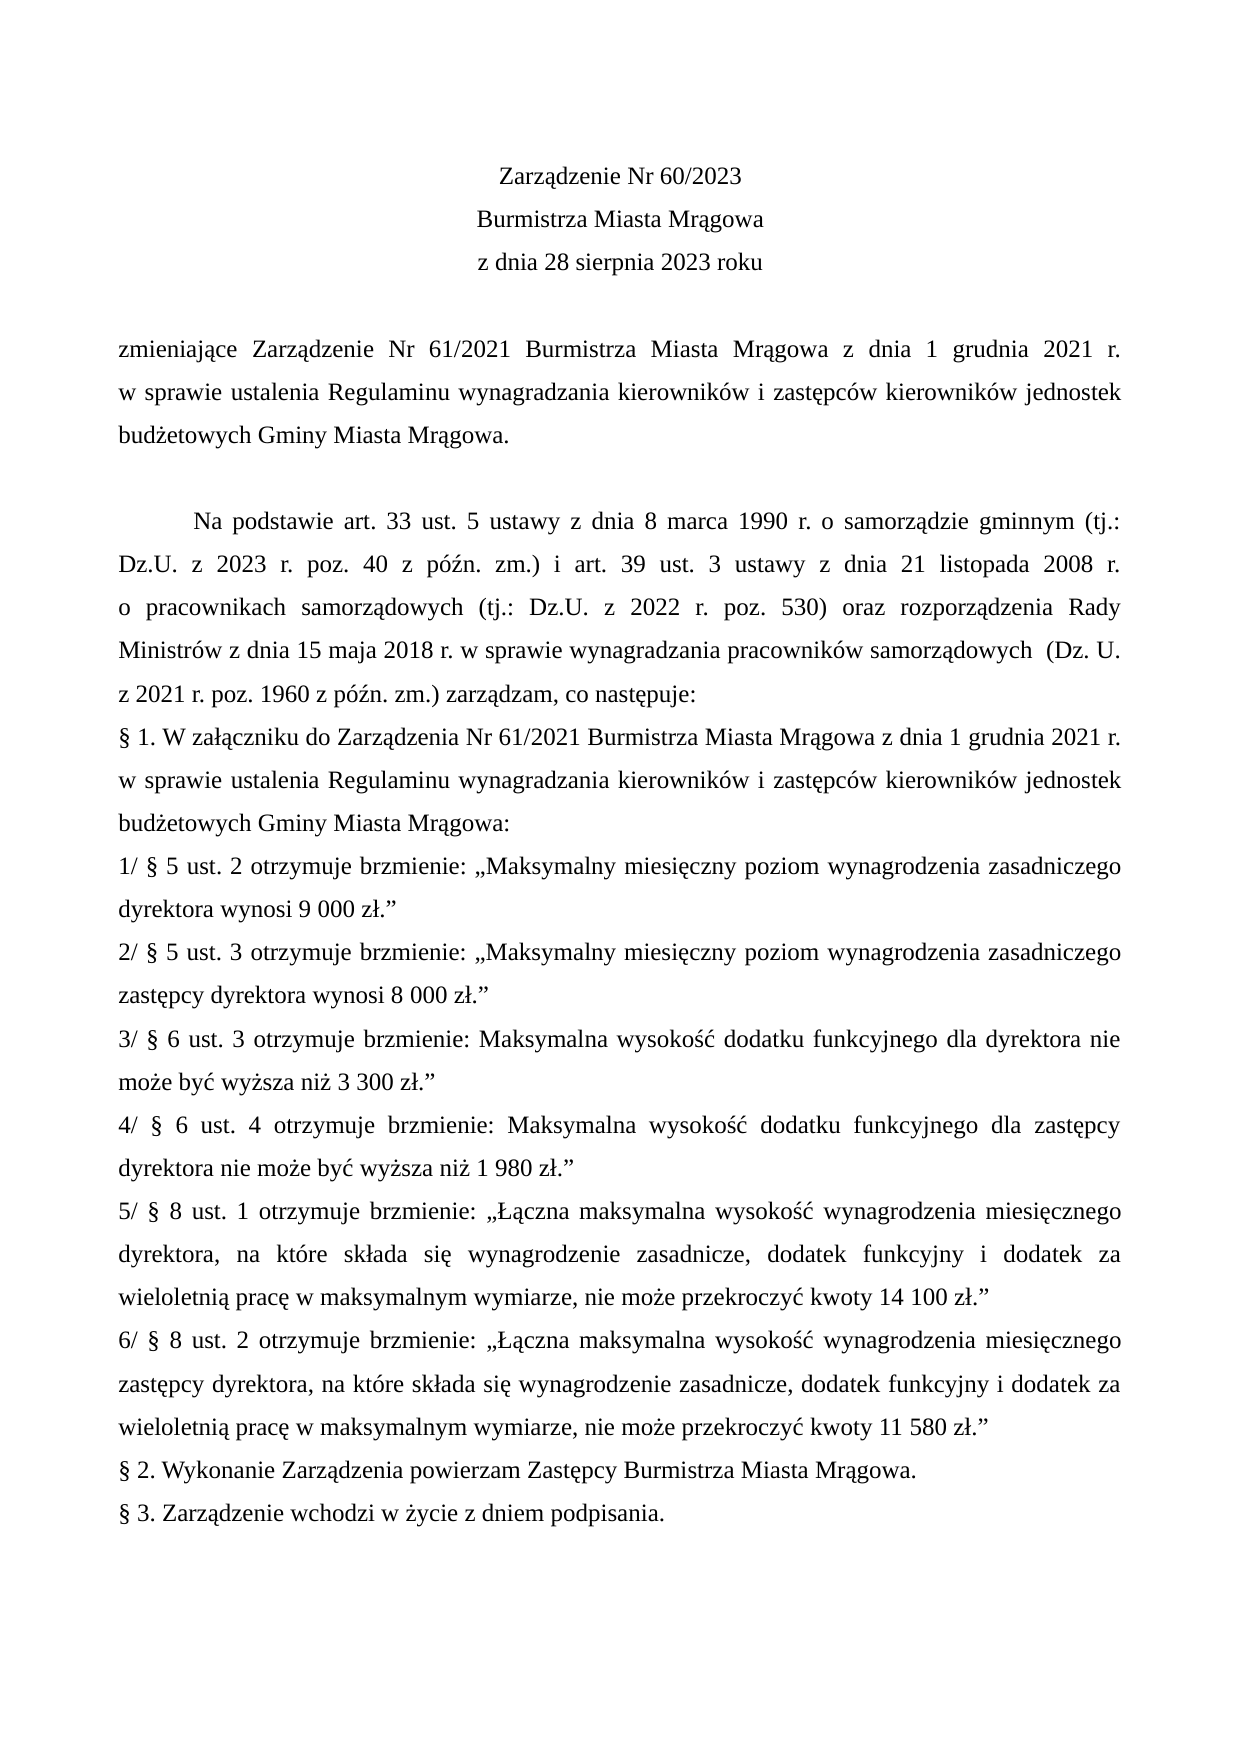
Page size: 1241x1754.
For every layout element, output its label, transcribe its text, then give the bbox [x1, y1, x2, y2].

text Zarządzenie Nr 60/2023 [118, 161, 1122, 190]
text Burmistrza Miasta Mrągowa [118, 204, 1122, 233]
text 4/ § 6 ust. 4 otrzymuje brzmienie: Maksymalna wysokość dodatku funkcyjnego dla zastępcy dyrektora nie może być wyższa niż 1 980 zł.” [118, 1110, 1122, 1182]
text Na podstawie art. 33 ust. 5 ustawy z dnia 8 marca 1990 r. o samorządzie gminnym (tj.: Dz.U. z 2023 r. poz. 40 z późn. zm.) i art. 39 ust. 3 ustawy z dnia 21 listopada 2008 r. o pracownikach samorządowych (tj.: Dz.U. z 2022 r. poz. 530) oraz rozporządzenia Rady Ministrów z dnia 15 maja 2018 r. w sprawie wynagradzania pracowników samorządowych (Dz. U. z 2021 r. poz. 1960 z późn. zm.) zarządzam, co następuje: [118, 506, 1122, 707]
text 5/ § 8 ust. 1 otrzymuje brzmienie: „Łączna maksymalna wysokość wynagrodzenia miesięcznego dyrektora, na które składa się wynagrodzenie zasadnicze, dodatek funkcyjny i dodatek za wieloletnią pracę w maksymalnym wymiarze, nie może przekroczyć kwoty 14 100 zł.” [118, 1196, 1122, 1311]
text 6/ § 8 ust. 2 otrzymuje brzmienie: „Łączna maksymalna wysokość wynagrodzenia miesięcznego zastępcy dyrektora, na które składa się wynagrodzenie zasadnicze, dodatek funkcyjny i dodatek za wieloletnią pracę w maksymalnym wymiarze, nie może przekroczyć kwoty 11 580 zł.” [118, 1326, 1122, 1441]
text z dnia 28 sierpnia 2023 roku [118, 247, 1122, 276]
text 3/ § 6 ust. 3 otrzymuje brzmienie: Maksymalna wysokość dodatku funkcyjnego dla dyrektora nie może być wyższa niż 3 300 zł.” [118, 1024, 1122, 1096]
text 1/ § 5 ust. 2 otrzymuje brzmienie: „Maksymalny miesięczny poziom wynagrodzenia zasadniczego dyrektora wynosi 9 000 zł.” [118, 851, 1122, 923]
text § 1. W załączniku do Zarządzenia Nr 61/2021 Burmistrza Miasta Mrągowa z dnia 1 grudnia 2021 r. w sprawie ustalenia Regulaminu wynagradzania kierowników i zastępców kierowników jednostek budżetowych Gminy Miasta Mrągowa: [118, 722, 1122, 837]
text § 3. Zarządzenie wchodzi w życie z dniem podpisania. [118, 1498, 1122, 1527]
text zmieniające Zarządzenie Nr 61/2021 Burmistrza Miasta Mrągowa z dnia 1 grudnia 2021 r. w sprawie ustalenia Regulaminu wynagradzania kierowników i zastępców kierowników jednostek budżetowych Gminy Miasta Mrągowa. [118, 334, 1122, 449]
text § 2. Wykonanie Zarządzenia powierzam Zastępcy Burmistrza Miasta Mrągowa. [118, 1455, 1122, 1484]
text 2/ § 5 ust. 3 otrzymuje brzmienie: „Maksymalny miesięczny poziom wynagrodzenia zasadniczego zastępcy dyrektora wynosi 8 000 zł.” [118, 937, 1122, 1009]
